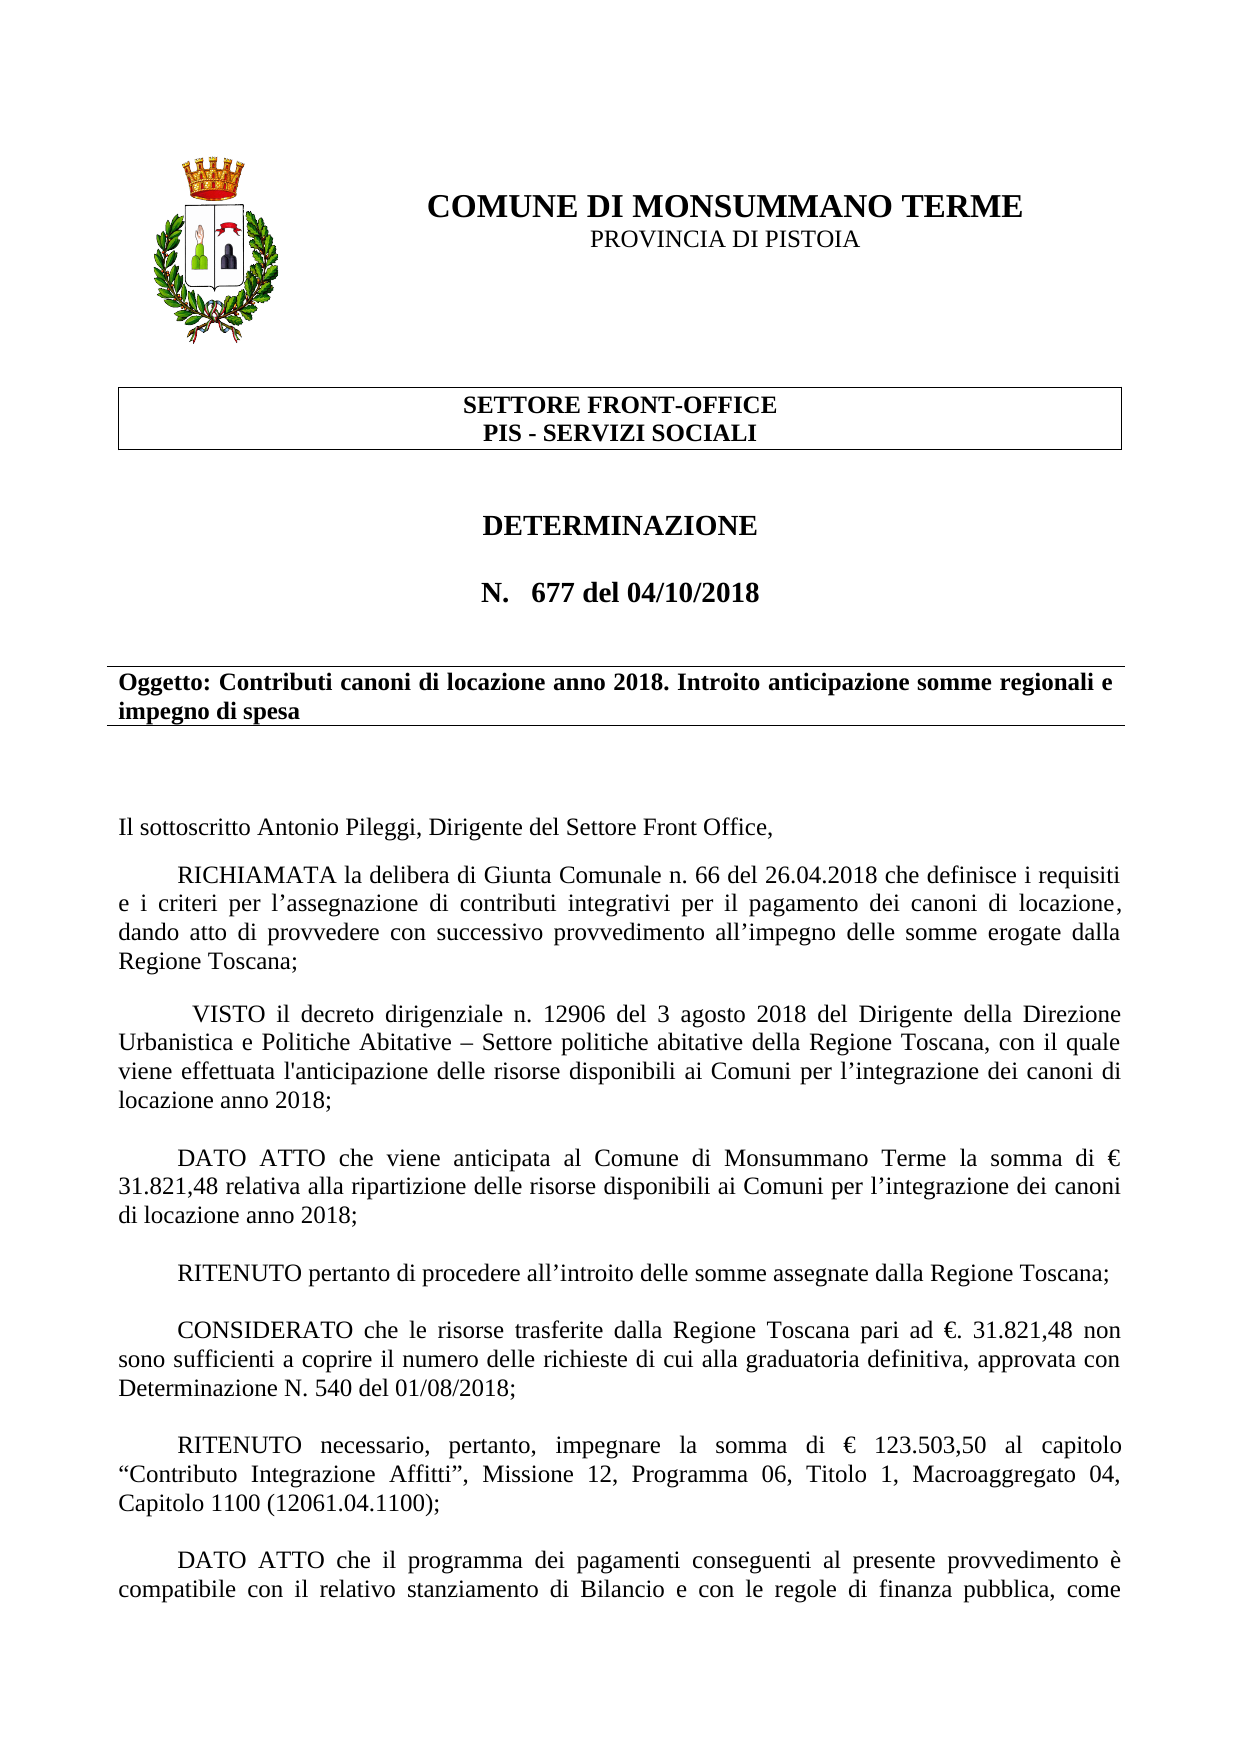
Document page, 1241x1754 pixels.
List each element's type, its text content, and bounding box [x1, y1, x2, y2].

text DATO ATTO che viene anticipata al Comune di Monsummano Terme la somma di € 31.821,48 relativa alla ripartizione delle risorse disponibili ai Comuni per l’integrazione dei canoni di locazione anno 2018; [118, 1143, 1122, 1229]
table_header [107, 148, 325, 353]
table_header COMUNE DI MONSUMMANO TERME PROVINCIA DI PISTOIA [325, 148, 1125, 353]
picture [153, 156, 279, 344]
text RITENUTO pertanto di procedere all’introito delle somme assegnate dalla Regione Toscana; [118, 1258, 1122, 1286]
text CONSIDERATO che le risorse trasferite dalla Regione Toscana pari ad €. 31.821,48 non sono sufficienti a coprire il numero delle richieste di cui alla graduatoria definitiva, approvata con Determinazione N. 540 del 01/08/2018; [118, 1315, 1122, 1401]
table_header Oggetto: Contributi canoni di locazione anno 2018. Introito anticipazione somme regionali e impegno di spesa [107, 667, 1125, 724]
subtitle PIS - SERVIZI SOCIALI [119, 415, 1121, 449]
text DATO ATTO che il programma dei pagamenti conseguenti al presente provvedimento è compatibile con il relativo stanziamento di Bilancio e con le regole di finanza pubblica, come [118, 1545, 1122, 1603]
title DETERMINAZIONE [118, 508, 1122, 541]
text RICHIAMATA la delibera di Giunta Comunale n. 66 del 26.04.2018 che definisce i requisiti e i criteri per l’assegnazione di contributi integrativi per il pagamento dei canoni di locazione, dando atto di provvedere con successivo provvedimento all’impegno delle somme erogate dalla Regione Toscana; [118, 860, 1122, 975]
text RITENUTO necessario, pertanto, impegnare la somma di € 123.503,50 al capitolo “Contributo Integrazione Affitti”, Missione 12, Programma 06, Titolo 1, Macroaggregato 04, Capitolo 1100 (12061.04.1100); [118, 1430, 1122, 1516]
title SETTORE FRONT-OFFICE [119, 388, 1121, 415]
text Il sottoscritto Antonio Pileggi, Dirigente del Settore Front Office, [118, 783, 1122, 841]
title N. 677 del 04/10/2018 [118, 575, 1122, 608]
text VISTO il decreto dirigenziale n. 12906 del 3 agosto 2018 del Dirigente della Direzione Urbanistica e Politiche Abitative – Settore politiche abitative della Regione Toscana, con il quale viene effettuata l'anticipazione delle risorse disponibili ai Comuni per l’integrazione dei canoni di locazione anno 2018; [118, 999, 1122, 1114]
